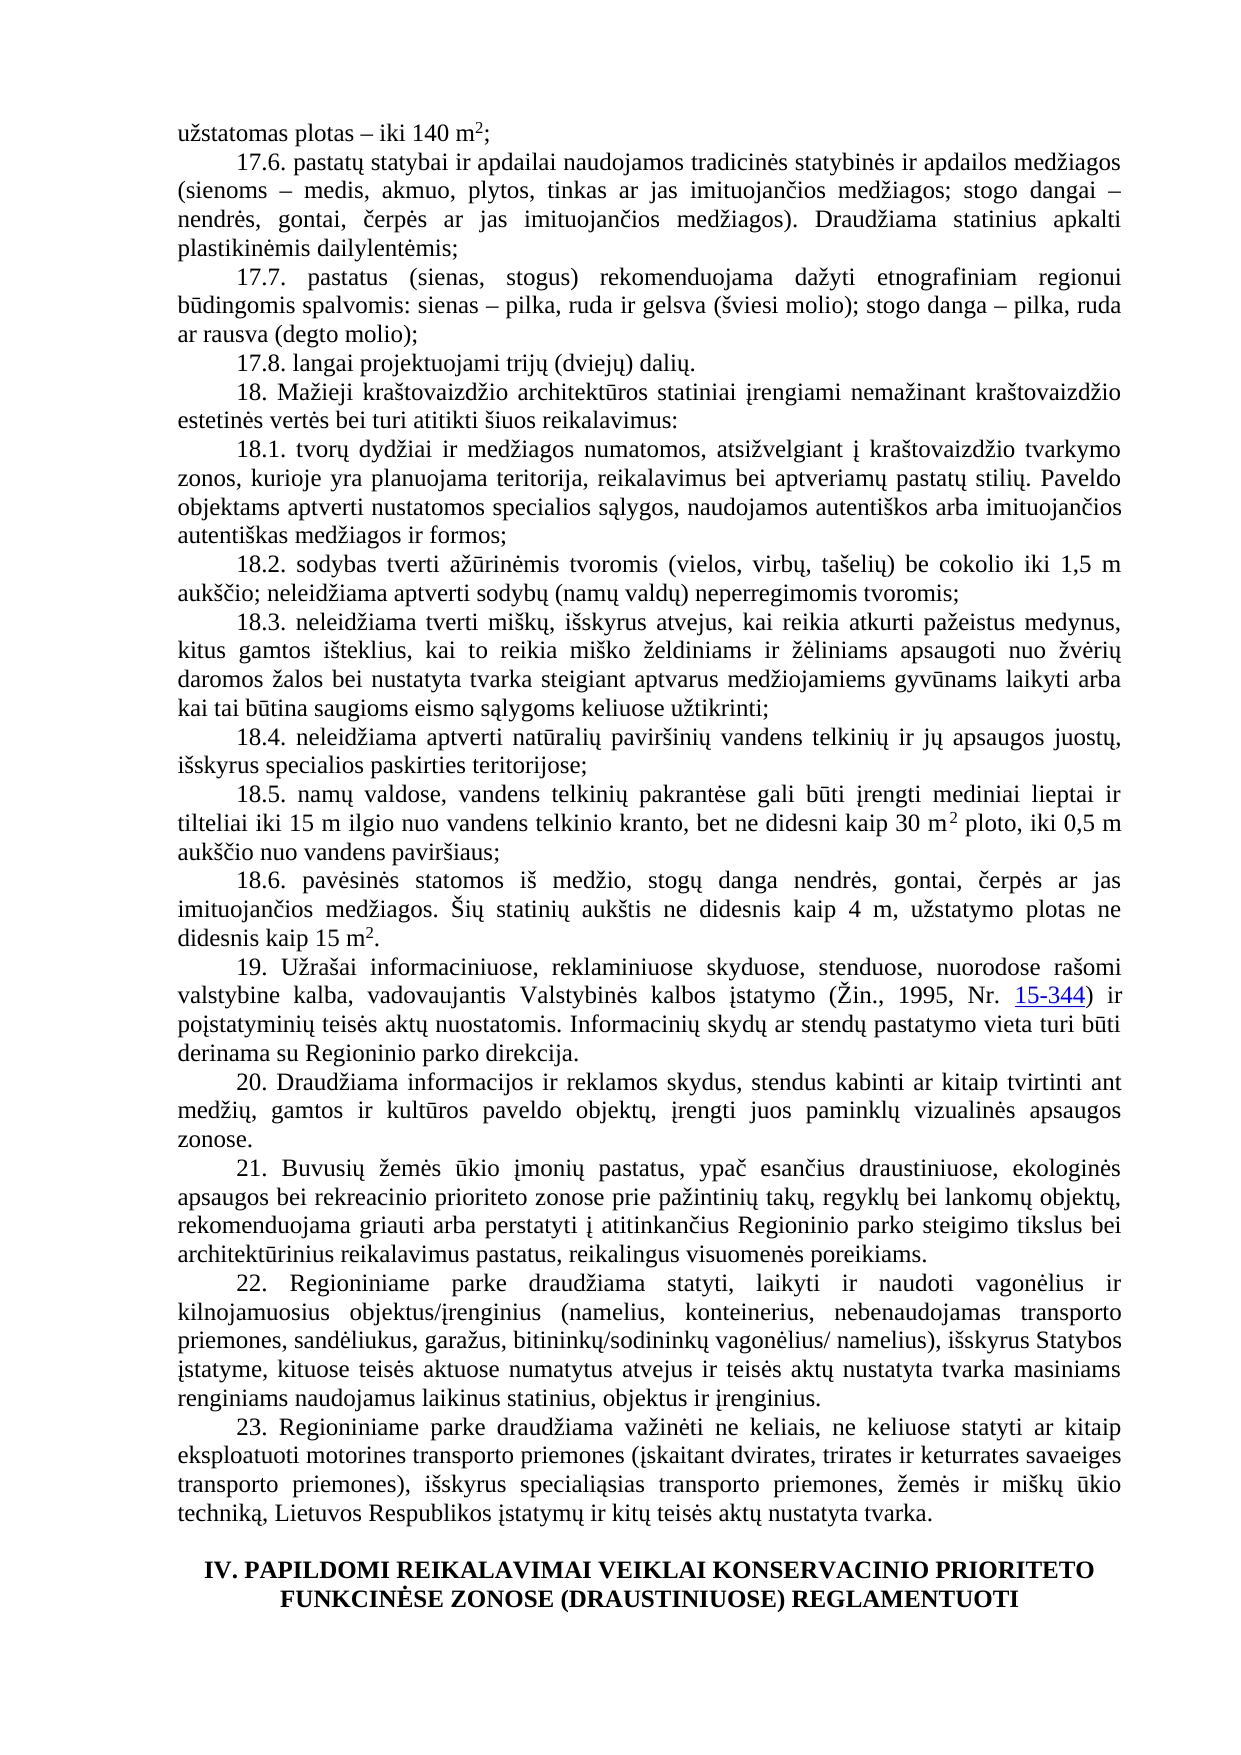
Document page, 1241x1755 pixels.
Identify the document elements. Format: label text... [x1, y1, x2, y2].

text 20. Draudžiama informacijos ir reklamos skydus, stendus kabinti ar kitaip tvirtinti ant medžių, gamtos ir kultūros paveldo objektų, įrengti juos paminklų vizualinės apsaugos zonose. [177, 1067, 1122, 1153]
text 23. Regioniniame parke draudžiama važinėti ne keliais, ne keliuose statyti ar kitaip eksploatuoti motorines transporto priemones (įskaitant dvirates, trirates ir keturrates savaeiges transporto priemones), išskyrus specialiąsias transporto priemones, žemės ir miškų ūkio techniką, Lietuvos Respublikos įstatymų ir kitų teisės aktų nustatyta tvarka. [177, 1412, 1122, 1527]
text 18.2. sodybas tverti ažūrinėmis tvoromis (vielos, virbų, tašelių) be cokolio iki 1,5 m aukščio; neleidžiama aptverti sodybų (namų valdų) neperregimomis tvoromis; [177, 549, 1122, 607]
text 17.7. pastatus (sienas, stogus) rekomenduojama dažyti etnografiniam regionui būdingomis spalvomis: sienas – pilka, ruda ir gelsva (šviesi molio); stogo danga – pilka, ruda ar rausva (degto molio); [177, 262, 1122, 348]
text 18.4. neleidžiama aptverti natūralių paviršinių vandens telkinių ir jų apsaugos juostų, išskyrus specialios paskirties teritorijose; [177, 722, 1122, 779]
text 21. Buvusių žemės ūkio įmonių pastatus, ypač esančius draustiniuose, ekologinės apsaugos bei rekreacinio prioriteto zonose prie pažintinių takų, regyklų bei lankomų objektų, rekomenduojama griauti arba perstatyti į atitinkančius Regioninio parko steigimo tikslus bei architektūrinius reikalavimus pastatus, reikalingus visuomenės poreikiams. [177, 1153, 1122, 1268]
text 18. Mažieji kraštovaizdžio architektūros statiniai įrengiami nemažinant kraštovaizdžio estetinės vertės bei turi atitikti šiuos reikalavimus: [177, 377, 1122, 434]
text IV. PAPILDOMI REIKALAVIMAI VEIKLAI KONSERVACINIO PRIORITETO FUNKCINĖSE ZONOSE (DRAUSTINIUOSE) REGLAMENTUOTI [177, 1556, 1122, 1613]
text 18.6. pavėsinės statomos iš medžio, stogų danga nendrės, gontai, čerpės ar jas imituojančios medžiagos. Šių statinių aukštis ne didesnis kaip 4 m, užstatymo plotas ne didesnis kaip 15 m2. [177, 866, 1122, 952]
text 22. Regioniniame parke draudžiama statyti, laikyti ir naudoti vagonėlius ir kilnojamuosius objektus/įrenginius (namelius, konteinerius, nebenaudojamas transporto priemones, sandėliukus, garažus, bitininkų/sodininkų vagonėlius/ namelius), išskyrus Statybos įstatyme, kituose teisės aktuose numatytus atvejus ir teisės aktų nustatyta tvarka masiniams renginiams naudojamus laikinus statinius, objektus ir įrenginius. [177, 1268, 1122, 1412]
text 18.3. neleidžiama tverti miškų, išskyrus atvejus, kai reikia atkurti pažeistus medynus, kitus gamtos išteklius, kai to reikia miško želdiniams ir žėliniams apsaugoti nuo žvėrių daromos žalos bei nustatyta tvarka steigiant aptvarus medžiojamiems gyvūnams laikyti arba kai tai būtina saugioms eismo sąlygoms keliuose užtikrinti; [177, 607, 1122, 722]
text užstatomas plotas – iki 140 m2; [177, 118, 1122, 147]
text 18.5. namų valdose, vandens telkinių pakrantėse gali būti įrengti mediniai lieptai ir tilteliai iki 15 m ilgio nuo vandens telkinio kranto, bet ne didesni kaip 30 m2 ploto, iki 0,5 m aukščio nuo vandens paviršiaus; [177, 779, 1122, 866]
text 17.6. pastatų statybai ir apdailai naudojamos tradicinės statybinės ir apdailos medžiagos (sienoms – medis, akmuo, plytos, tinkas ar jas imituojančios medžiagos; stogo dangai – nendrės, gontai, čerpės ar jas imituojančios medžiagos). Draudžiama statinius apkalti plastikinėmis dailylentėmis; [177, 147, 1122, 262]
text 19. Užrašai informaciniuose, reklaminiuose skyduose, stenduose, nuorodose rašomi valstybine kalba, vadovaujantis Valstybinės kalbos įstatymo (Žin., 1995, Nr. 15-344) ir poįstatyminių teisės aktų nuostatomis. Informacinių skydų ar stendų pastatymo vieta turi būti derinama su Regioninio parko direkcija. [177, 952, 1122, 1067]
text 18.1. tvorų dydžiai ir medžiagos numatomos, atsižvelgiant į kraštovaizdžio tvarkymo zonos, kurioje yra planuojama teritorija, reikalavimus bei aptveriamų pastatų stilių. Paveldo objektams aptverti nustatomos specialios sąlygos, naudojamos autentiškos arba imituojančios autentiškas medžiagos ir formos; [177, 434, 1122, 549]
text 17.8. langai projektuojami trijų (dviejų) dalių. [177, 348, 1122, 377]
